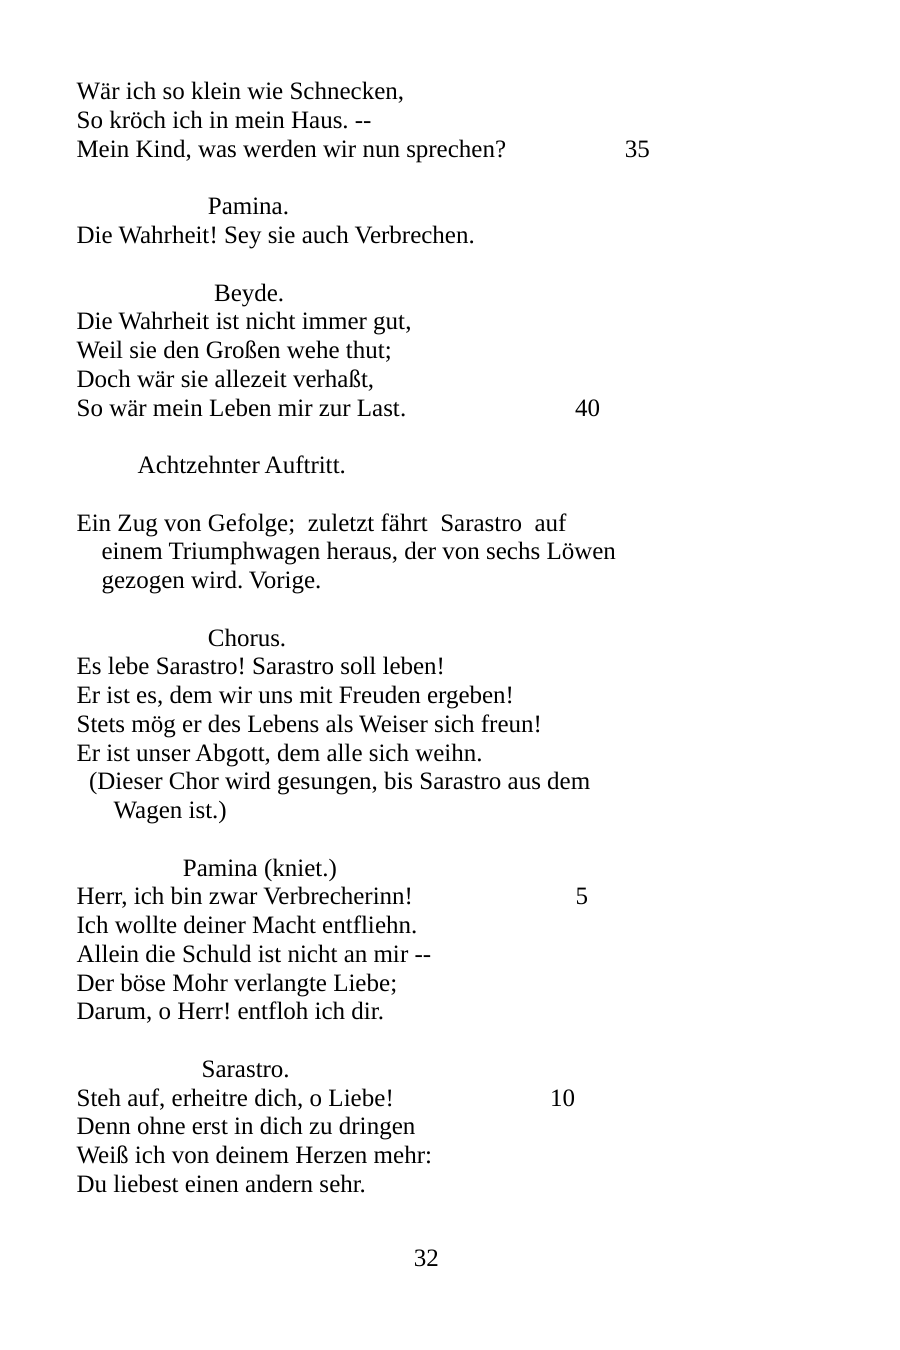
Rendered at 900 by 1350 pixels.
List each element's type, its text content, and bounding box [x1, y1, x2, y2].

text Weiß ich von deinem Herzen mehr: [76, 1140, 776, 1169]
text Weil sie den Großen wehe thut; [76, 335, 776, 364]
text Wagen ist.) [76, 795, 776, 824]
text Die Wahrheit ist nicht immer gut, [76, 306, 776, 335]
text Ich wollte deiner Macht entfliehn. [76, 910, 776, 939]
text Es lebe Sarastro! Sarastro soll leben! [76, 651, 776, 680]
text Er ist es, dem wir uns mit Freuden ergeben! [76, 680, 776, 709]
text Stets mög er des Lebens als Weiser sich freun! [76, 709, 776, 738]
text Pamina. [76, 191, 776, 220]
text Achtzehnter Auftritt. [76, 450, 776, 479]
text Sarastro. [76, 1054, 776, 1083]
text Ein Zug von Gefolge; zuletzt fährt Sarastro auf [76, 508, 776, 536]
text Er ist unser Abgott, dem alle sich weihn. [76, 738, 776, 766]
text Der böse Mohr verlangte Liebe; [76, 968, 776, 996]
text Denn ohne erst in dich zu dringen [76, 1111, 776, 1140]
text So wär mein Leben mir zur Last. 40 [76, 393, 776, 421]
text Darum, o Herr! entfloh ich dir. [76, 996, 776, 1025]
text Doch wär sie allezeit verhaßt, [76, 364, 776, 393]
text Chorus. [76, 623, 776, 651]
text So kröch ich in mein Haus. -- [76, 105, 776, 134]
text Wär ich so klein wie Schnecken, [76, 76, 776, 105]
text Steh auf, erheitre dich, o Liebe! 10 [76, 1083, 776, 1111]
text (Dieser Chor wird gesungen, bis Sarastro aus dem [76, 766, 776, 795]
text gezogen wird. Vorige. [76, 565, 776, 594]
text Pamina (kniet.) [76, 853, 776, 881]
text Allein die Schuld ist nicht an mir -- [76, 939, 776, 968]
text Die Wahrheit! Sey sie auch Verbrechen. [76, 220, 776, 249]
text Beyde. [76, 278, 776, 306]
text Herr, ich bin zwar Verbrecherinn! 5 [76, 881, 776, 910]
text Mein Kind, was werden wir nun sprechen? 35 [76, 134, 776, 163]
text Du liebest einen andern sehr. [76, 1169, 776, 1198]
text einem Triumphwagen heraus, der von sechs Löwen [76, 536, 776, 565]
